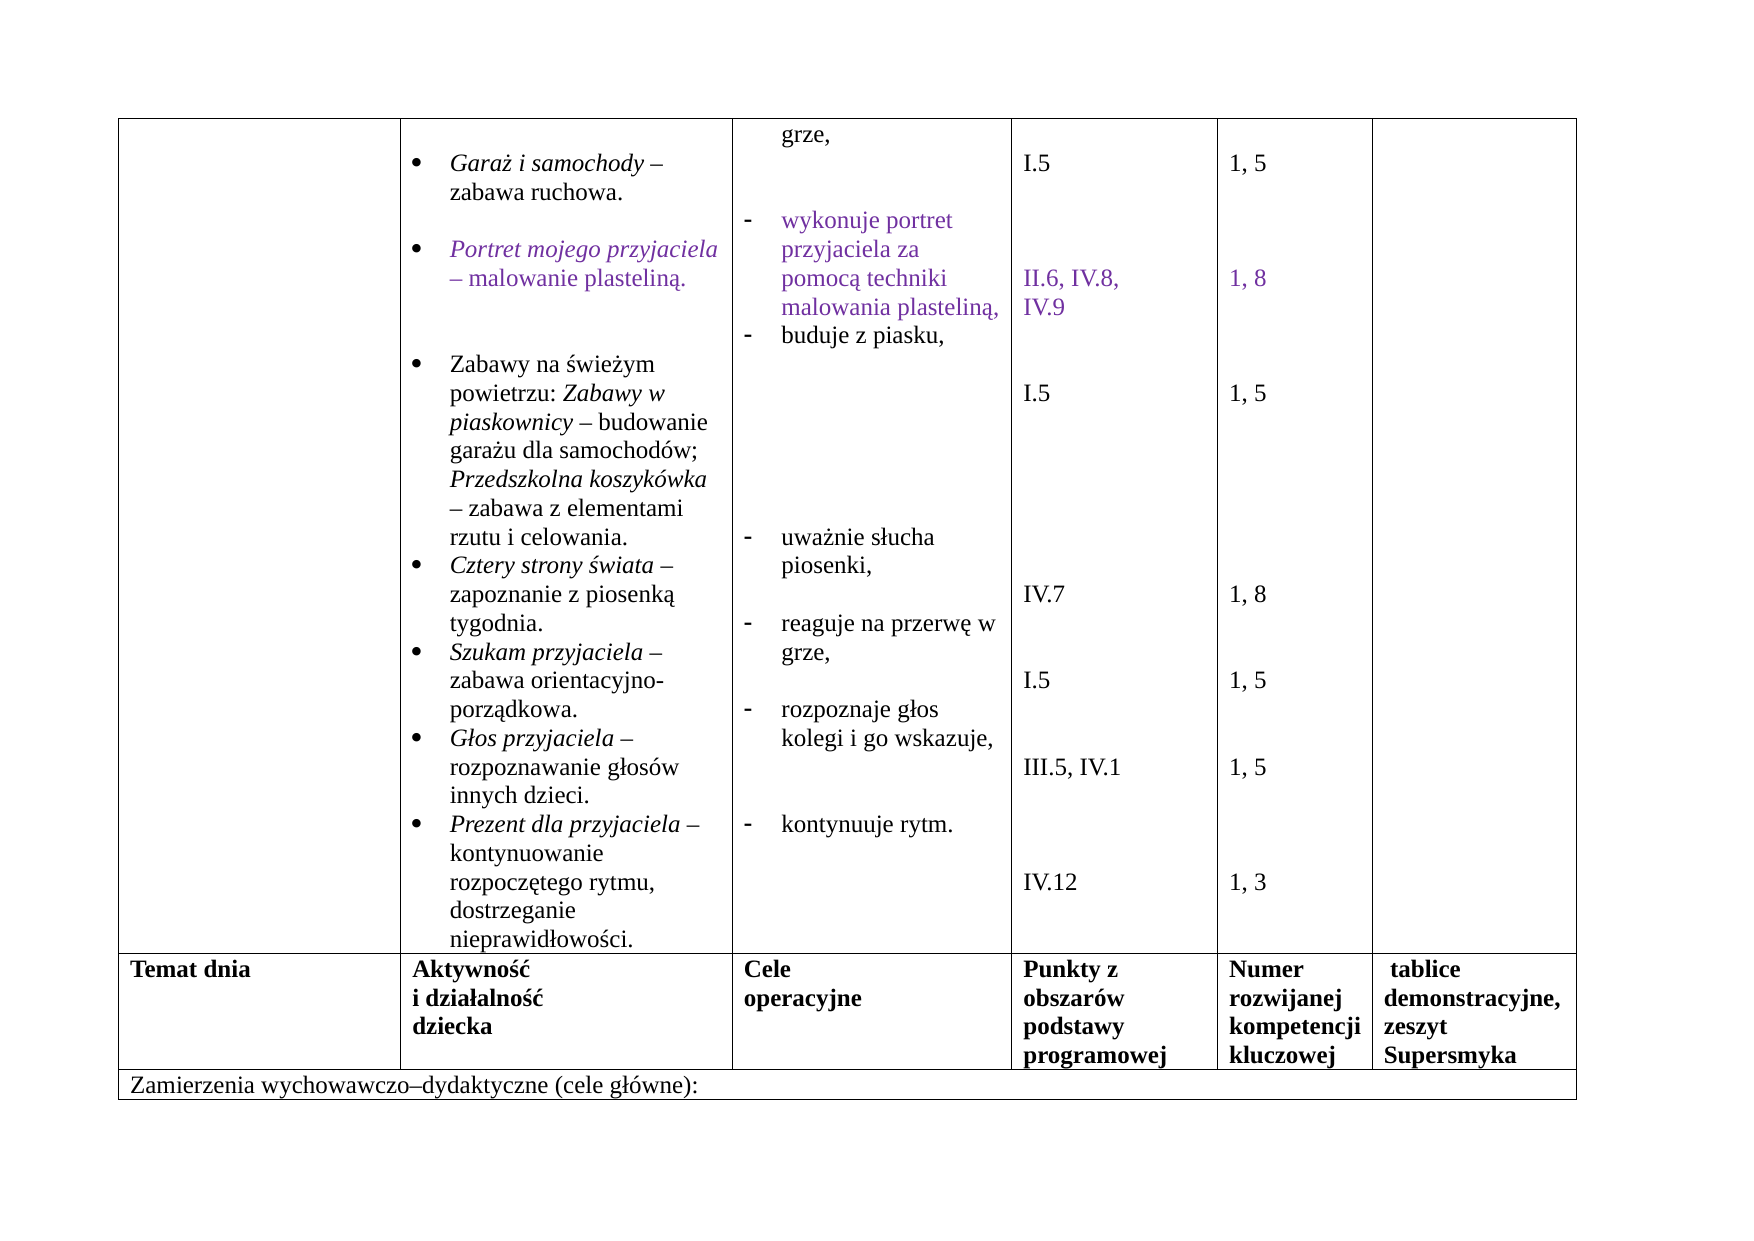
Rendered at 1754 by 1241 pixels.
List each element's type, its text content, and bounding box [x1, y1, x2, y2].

table_cell tablice demonstracyjne, zeszyt Supersmyka [1373, 954, 1576, 1069]
table_cell I.5 II.6, IV.8, IV.9 I.5 IV.7 I.5 III.5, IV.1 IV.12 [1012, 119, 1217, 953]
table_cell [119, 119, 400, 953]
table_cell Numer rozwijanej kompetencji kluczowej [1218, 954, 1372, 1069]
table_cell 1, 5 1, 8 1, 5 1, 8 1, 5 1, 5 1, 3 [1218, 119, 1372, 953]
table_cell Sylabowe imiona – zabawa powitalna. Dzieci z różnych stron świata – odnajdywanie w czasopismach, katalogach, gazetkach reklamowych dzieci różnych narodowości, nazywanie czynności. Jaka to czynność? – rozpoznawanie czynności przedstawianych ruchem, wskazywanie odpowiednich zdjęć. Zestaw zabaw ruchowych nr 36. Przyjaciel, kto to taki? – słuchanie opowiadania Moniki Czoik-Nowickiej Przyjaciele z piaskownicy. Garaż i samochody – zabawa ruchowa. Portret mojego przyjaciela – malowanie plasteliną. Zabawy na świeżym powietrzu: Zabawy w piaskownicy – budowanie garażu dla samochodów; Przedszkolna koszykówka – zabawa z elementami rzutu i celowania. Cztery strony świata – zapoznanie z piosenką tygodnia. Szukam przyjaciela – zabawa orientacyjno-porządkowa. Głos przyjaciela – rozpoznawanie głosów innych dzieci. Prezent dla przyjaciela – kontynuowanie rozpoczętego rytmu, dostrzeganie nieprawidłowości. [401, 119, 732, 953]
table_cell Aktywność i działalność dziecka [401, 954, 732, 1069]
table_cell Cele operacyjne [733, 954, 1011, 1069]
table_cell Punkty z obszarów podstawy programowej [1012, 954, 1217, 1069]
table_cell Dziecko: podaje sylabami imię dziecka, do którego toczy piłkę, opisuje czynności, które wykonują dzieci różnych narodowości, pokazuje za pomocą ruchu daną czynność, aktywnie uczestniczy w zabawach, słucha z uwagą treści opowiadania i odpowiada na pytania, wyjaśnia znaczenie słowa przyjaźń, wymienia przykłady zachowania świadczące o istnieniu przyjaźni między dziećmi, reaguje na przerwę w grze, wykonuje portret przyjaciela za pomocą techniki malowania plasteliną, buduje z piasku, uważnie słucha piosenki, reaguje na przerwę w grze, rozpoznaje głos kolegi i go wskazuje, kontynuuje rytm. [733, 119, 1011, 953]
table_cell Zamierzenia wychowawczo–dydaktyczne (cele główne): rozwijanie umiejętności rachunkowych; rozwijanie sprawności ruchowych. [119, 1070, 1576, 1099]
table_cell [1373, 119, 1576, 953]
table_cell Temat dnia [119, 954, 400, 1069]
